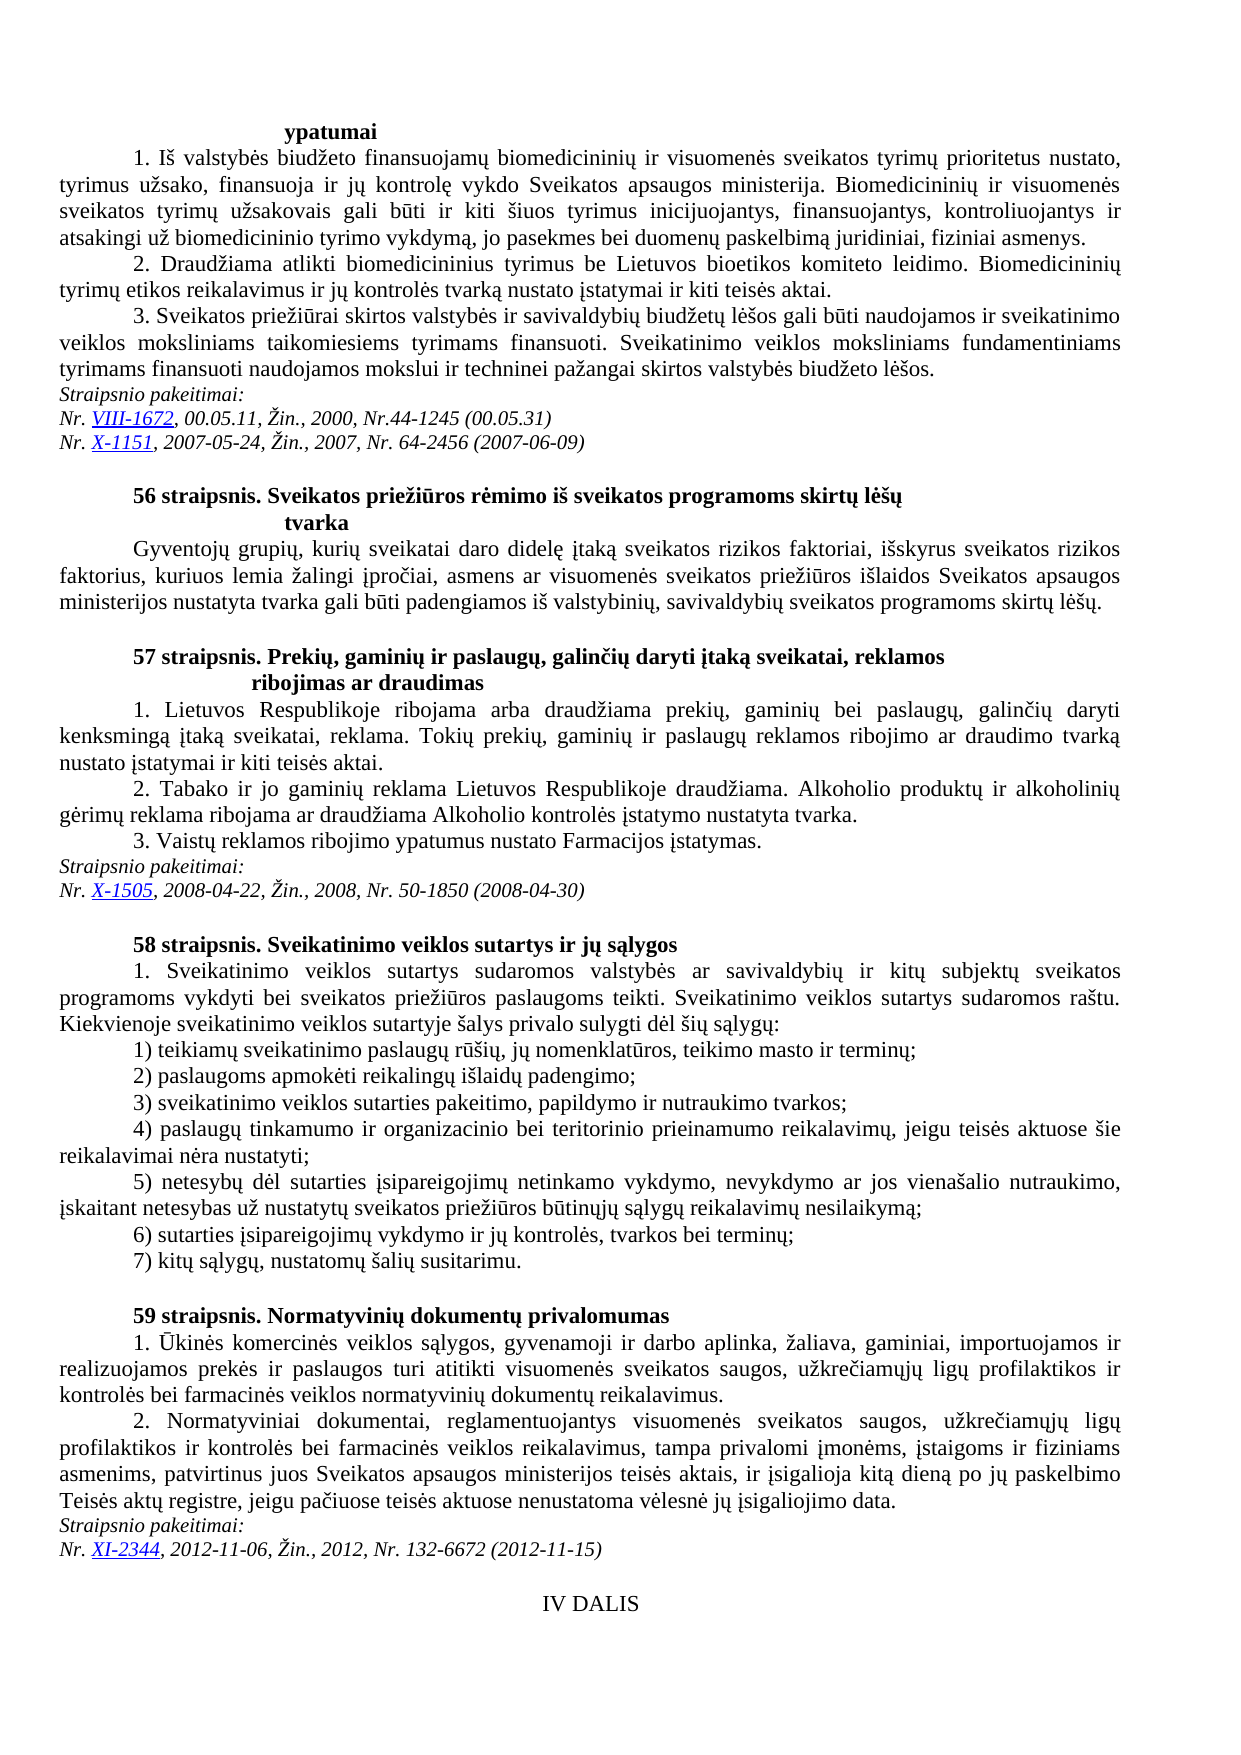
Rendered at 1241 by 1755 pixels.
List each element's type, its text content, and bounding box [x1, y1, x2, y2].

text Nr. X-1151, 2007-05-24, Žin., 2007, Nr. 64-2456 (2007-06-09) [59, 430, 1122, 454]
text Straipsnio pakeitimai: [59, 382, 1122, 406]
text Gyventojų grupių, kurių sveikatai daro didelę įtaką sveikatos rizikos faktoriai, išskyrus sveikatos rizikos faktorius, kuriuos lemia žalingi įpročiai, asmens ar visuomenės sveikatos priežiūros išlaidos Sveikatos apsaugos ministerijos nustatyta tvarka gali būti padengiamos iš valstybinių, savivaldybių sveikatos programoms skirtų lėšų. [59, 535, 1122, 614]
text Nr. X-1505, 2008-04-22, Žin., 2008, Nr. 50-1850 (2008-04-30) [59, 878, 1122, 902]
text 56 straipsnis. Sveikatos priežiūros rėmimo iš sveikatos programoms skirtų lėšų [59, 483, 1122, 509]
text Straipsnio pakeitimai: [59, 854, 1122, 878]
text 1. Iš valstybės biudžeto finansuojamų biomedicininių ir visuomenės sveikatos tyrimų prioritetus nustato, tyrimus užsako, finansuoja ir jų kontrolę vykdo Sveikatos apsaugos ministerija. Biomedicininių ir visuomenės sveikatos tyrimų užsakovais gali būti ir kiti šiuos tyrimus inicijuojantys, finansuojantys, kontroliuojantys ir atsakingi už biomedicininio tyrimo vykdymą, jo pasekmes bei duomenų paskelbimą juridiniai, fiziniai asmenys. [59, 144, 1122, 250]
text 1. Lietuvos Respublikoje ribojama arba draudžiama prekių, gaminių bei paslaugų, galinčių daryti kenksmingą įtaką sveikatai, reklama. Tokių prekių, gaminių ir paslaugų reklamos ribojimo ar draudimo tvarką nustato įstatymai ir kiti teisės aktai. [59, 696, 1122, 775]
text 2. Normatyviniai dokumentai, reglamentuojantys visuomenės sveikatos saugos, užkrečiamųjų ligų profilaktikos ir kontrolės bei farmacinės veiklos reikalavimus, tampa privalomi įmonėms, įstaigoms ir fiziniams asmenims, patvirtinus juos Sveikatos apsaugos ministerijos teisės aktais, ir įsigalioja kitą dieną po jų paskelbimo Teisės aktų registre, jeigu pačiuose teisės aktuose nenustatoma vėlesnė jų įsigaliojimo data. [59, 1408, 1122, 1513]
text 2. Draudžiama atlikti biomedicininius tyrimus be Lietuvos bioetikos komiteto leidimo. Biomedicininių tyrimų etikos reikalavimus ir jų kontrolės tvarką nustato įstatymai ir kiti teisės aktai. [59, 250, 1122, 303]
text 3. Vaistų reklamos ribojimo ypatumus nustato Farmacijos įstatymas. [59, 828, 1122, 854]
text ribojimas ar draudimas [251, 669, 1122, 696]
text 3. Sveikatos priežiūrai skirtos valstybės ir savivaldybių biudžetų lėšos gali būti naudojamos ir sveikatinimo veiklos moksliniams taikomiesiems tyrimams finansuoti. Sveikatinimo veiklos moksliniams fundamentiniams tyrimams finansuoti naudojamos mokslui ir techninei pažangai skirtos valstybės biudžeto lėšos. [59, 303, 1122, 382]
text Nr. XI-2344, 2012-11-06, Žin., 2012, Nr. 132-6672 (2012-11-15) [59, 1537, 1122, 1561]
text Straipsnio pakeitimai: [59, 1513, 1122, 1537]
text 4) paslaugų tinkamumo ir organizacinio bei teritorinio prieinamumo reikalavimų, jeigu teisės aktuose šie reikalavimai nėra nustatyti; [59, 1115, 1122, 1168]
text 7) kitų sąlygų, nustatomų šalių susitarimu. [59, 1247, 1122, 1273]
text 1) teikiamų sveikatinimo paslaugų rūšių, jų nomenklatūros, teikimo masto ir terminų; [59, 1036, 1122, 1063]
text 1. Sveikatinimo veiklos sutartys sudaromos valstybės ar savivaldybių ir kitų subjektų sveikatos programoms vykdyti bei sveikatos priežiūros paslaugoms teikti. Sveikatinimo veiklos sutartys sudaromos raštu. Kiekvienoje sveikatinimo veiklos sutartyje šalys privalo sulygti dėl šių sąlygų: [59, 957, 1122, 1036]
text 6) sutarties įsipareigojimų vykdymo ir jų kontrolės, tvarkos bei terminų; [59, 1221, 1122, 1247]
text 57 straipsnis. Prekių, gaminių ir paslaugų, galinčių daryti įtaką sveikatai, reklamos [133, 643, 1122, 669]
text 1. Ūkinės komercinės veiklos sąlygos, gyvenamoji ir darbo aplinka, žaliava, gaminiai, importuojamos ir realizuojamos prekės ir paslaugos turi atitikti visuomenės sveikatos saugos, užkrečiamųjų ligų profilaktikos ir kontrolės bei farmacinės veiklos normatyvinių dokumentų reikalavimus. [59, 1328, 1122, 1408]
text tvarka [209, 509, 1122, 535]
text 59 straipsnis. Normatyvinių dokumentų privalomumas [59, 1302, 1122, 1328]
text 2. Tabako ir jo gaminių reklama Lietuvos Respublikoje draudžiama. Alkoholio produktų ir alkoholinių gėrimų reklama ribojama ar draudžiama Alkoholio kontrolės įstatymo nustatyta tvarka. [59, 775, 1122, 828]
text IV DALIS [59, 1590, 1122, 1616]
text ypatumai [209, 118, 1122, 144]
text 3) sveikatinimo veiklos sutarties pakeitimo, papildymo ir nutraukimo tvarkos; [59, 1089, 1122, 1115]
text Nr. VIII-1672, 00.05.11, Žin., 2000, Nr.44-1245 (00.05.31) [59, 406, 1122, 430]
text 58 straipsnis. Sveikatinimo veiklos sutartys ir jų sąlygos [59, 931, 1122, 957]
text 2) paslaugoms apmokėti reikalingų išlaidų padengimo; [59, 1063, 1122, 1089]
text 5) netesybų dėl sutarties įsipareigojimų netinkamo vykdymo, nevykdymo ar jos vienašalio nutraukimo, įskaitant netesybas už nustatytų sveikatos priežiūros būtinųjų sąlygų reikalavimų nesilaikymą; [59, 1168, 1122, 1221]
